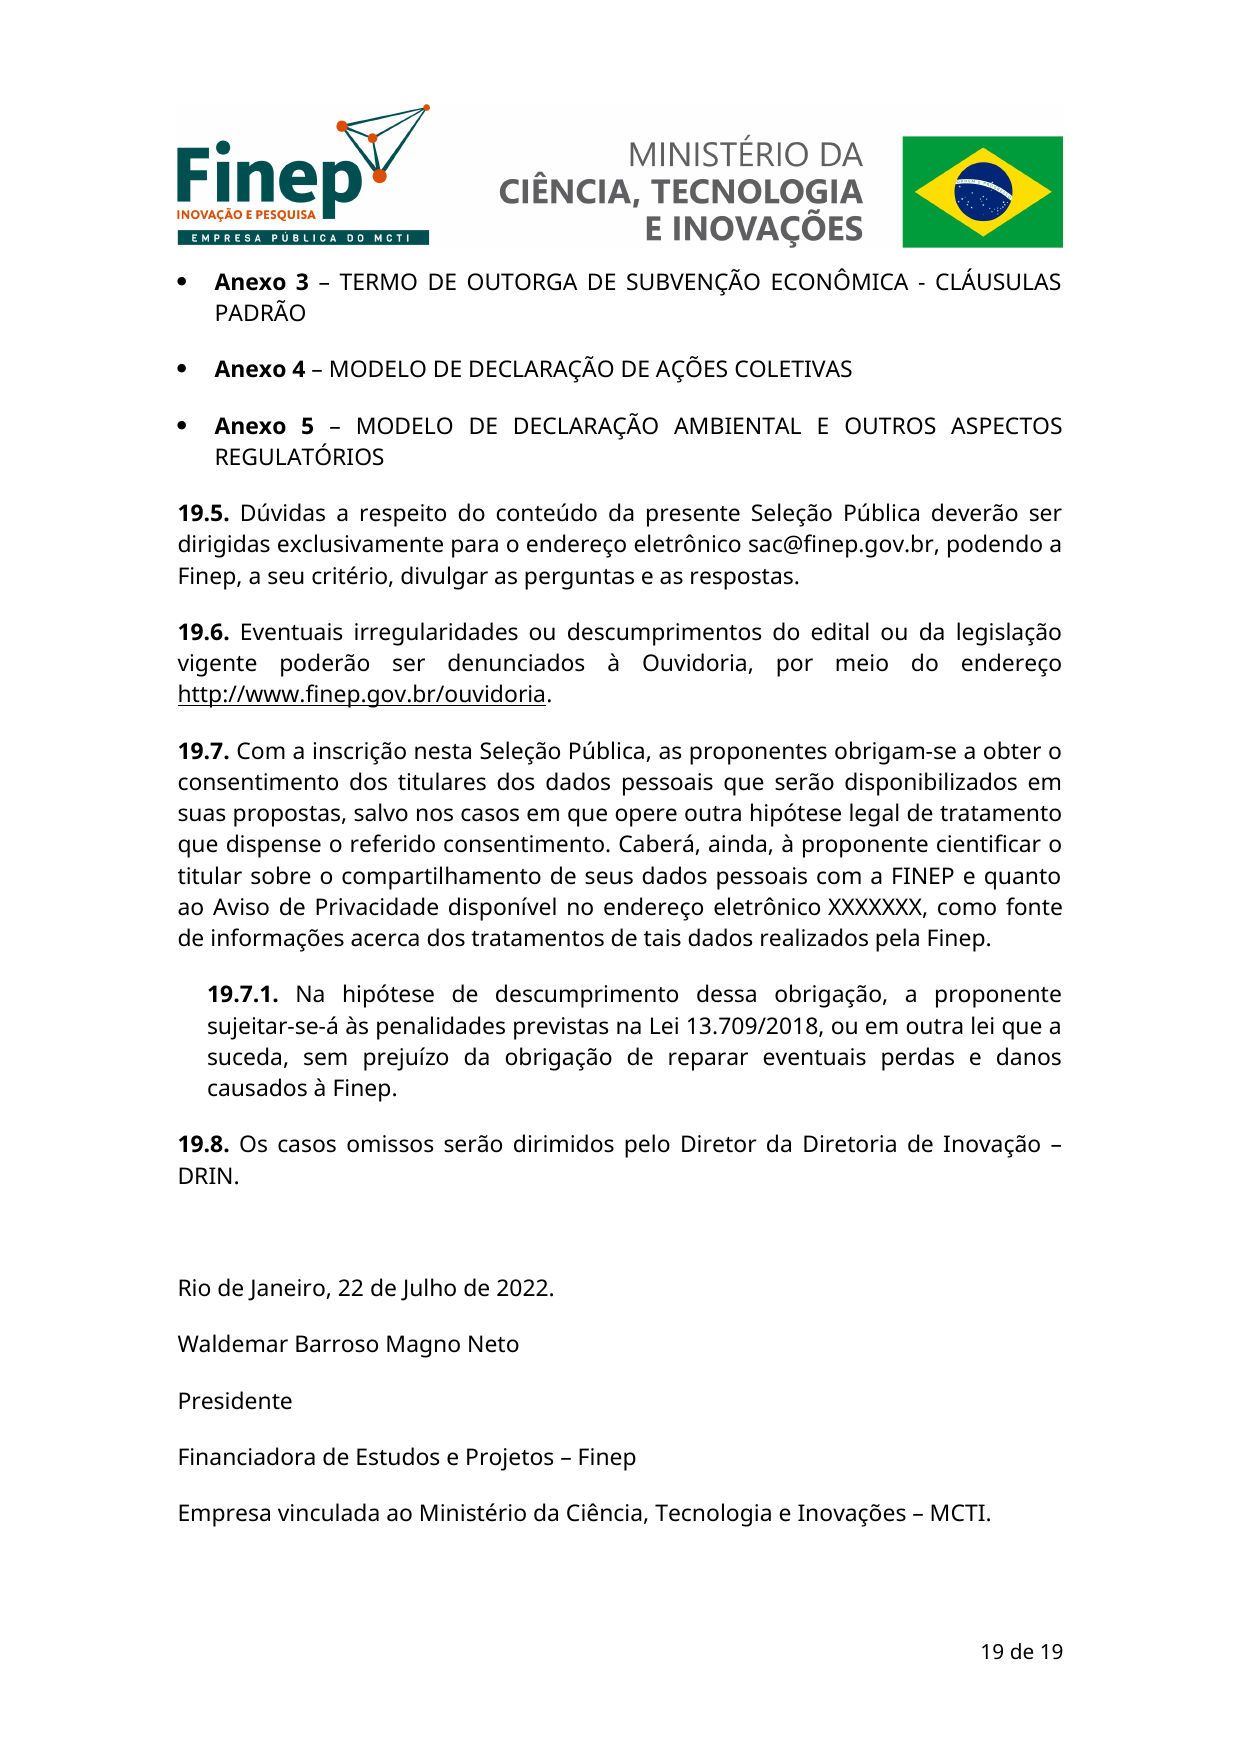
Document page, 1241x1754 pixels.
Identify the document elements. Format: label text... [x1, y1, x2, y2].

text 19.7. Com a inscrição nesta Seleção Pública, as proponentes obrigam-se a obter o consentimento dos titulares dos dados pessoais que serão disponibilizados em suas propostas, salvo nos casos em que opere outra hipótese legal de tratamento que dispense o referido consentimento. Caberá, ainda, à proponente cientificar o titular sobre o compartilhamento de seus dados pessoais com a FINEP e quanto ao Aviso de Privacidade disponível no endereço eletrônico XXXXXXX, como fonte de informações acerca dos tratamentos de tais dados realizados pela Finep. [177, 734, 1063, 953]
list Anexo 4 – MODELO DE DECLARAÇÃO DE AÇÕES COLETIVAS [177, 353, 1063, 384]
text 19.5. Dúvidas a respeito do conteúdo da presente Seleção Pública deverão ser dirigidas exclusivamente para o endereço eletrônico sac@finep.gov.br, podendo a Finep, a seu critério, divulgar as perguntas e as respostas. [177, 497, 1063, 591]
text Empresa vinculada ao Ministério da Ciência, Tecnologia e Inovações – MCTI. [177, 1497, 1063, 1528]
text Presidente [177, 1384, 1063, 1416]
text Financiadora de Estudos e Projetos – Finep [177, 1441, 1063, 1472]
text 19.7.1. Na hipótese de descumprimento dessa obrigação, a proponente sujeitar-se-á às penalidades previstas na Lei 13.709/2018, ou em outra lei que a suceda, sem prejuízo da obrigação de reparar eventuais perdas e danos causados à Finep. [207, 978, 1063, 1103]
list Anexo 3 – TERMO DE OUTORGA DE SUBVENÇÃO ECONÔMICA - CLÁUSULAS PADRÃO [177, 266, 1063, 328]
text Waldemar Barroso Magno Neto [177, 1328, 1063, 1359]
text 19.8. Os casos omissos serão dirimidos pelo Diretor da Diretoria de Inovação – DRIN. [177, 1128, 1063, 1191]
text 19.6. Eventuais irregularidades ou descumprimentos do edital ou da legislação vigente poderão ser denunciados à Ouvidoria, por meio do endereço http://www.finep.gov.br/ouvidoria. [177, 616, 1063, 709]
text Rio de Janeiro, 22 de Julho de 2022. [177, 1272, 1063, 1303]
list Anexo 5 – MODELO DE DECLARAÇÃO AMBIENTAL E OUTROS ASPECTOS REGULATÓRIOS [177, 409, 1063, 472]
